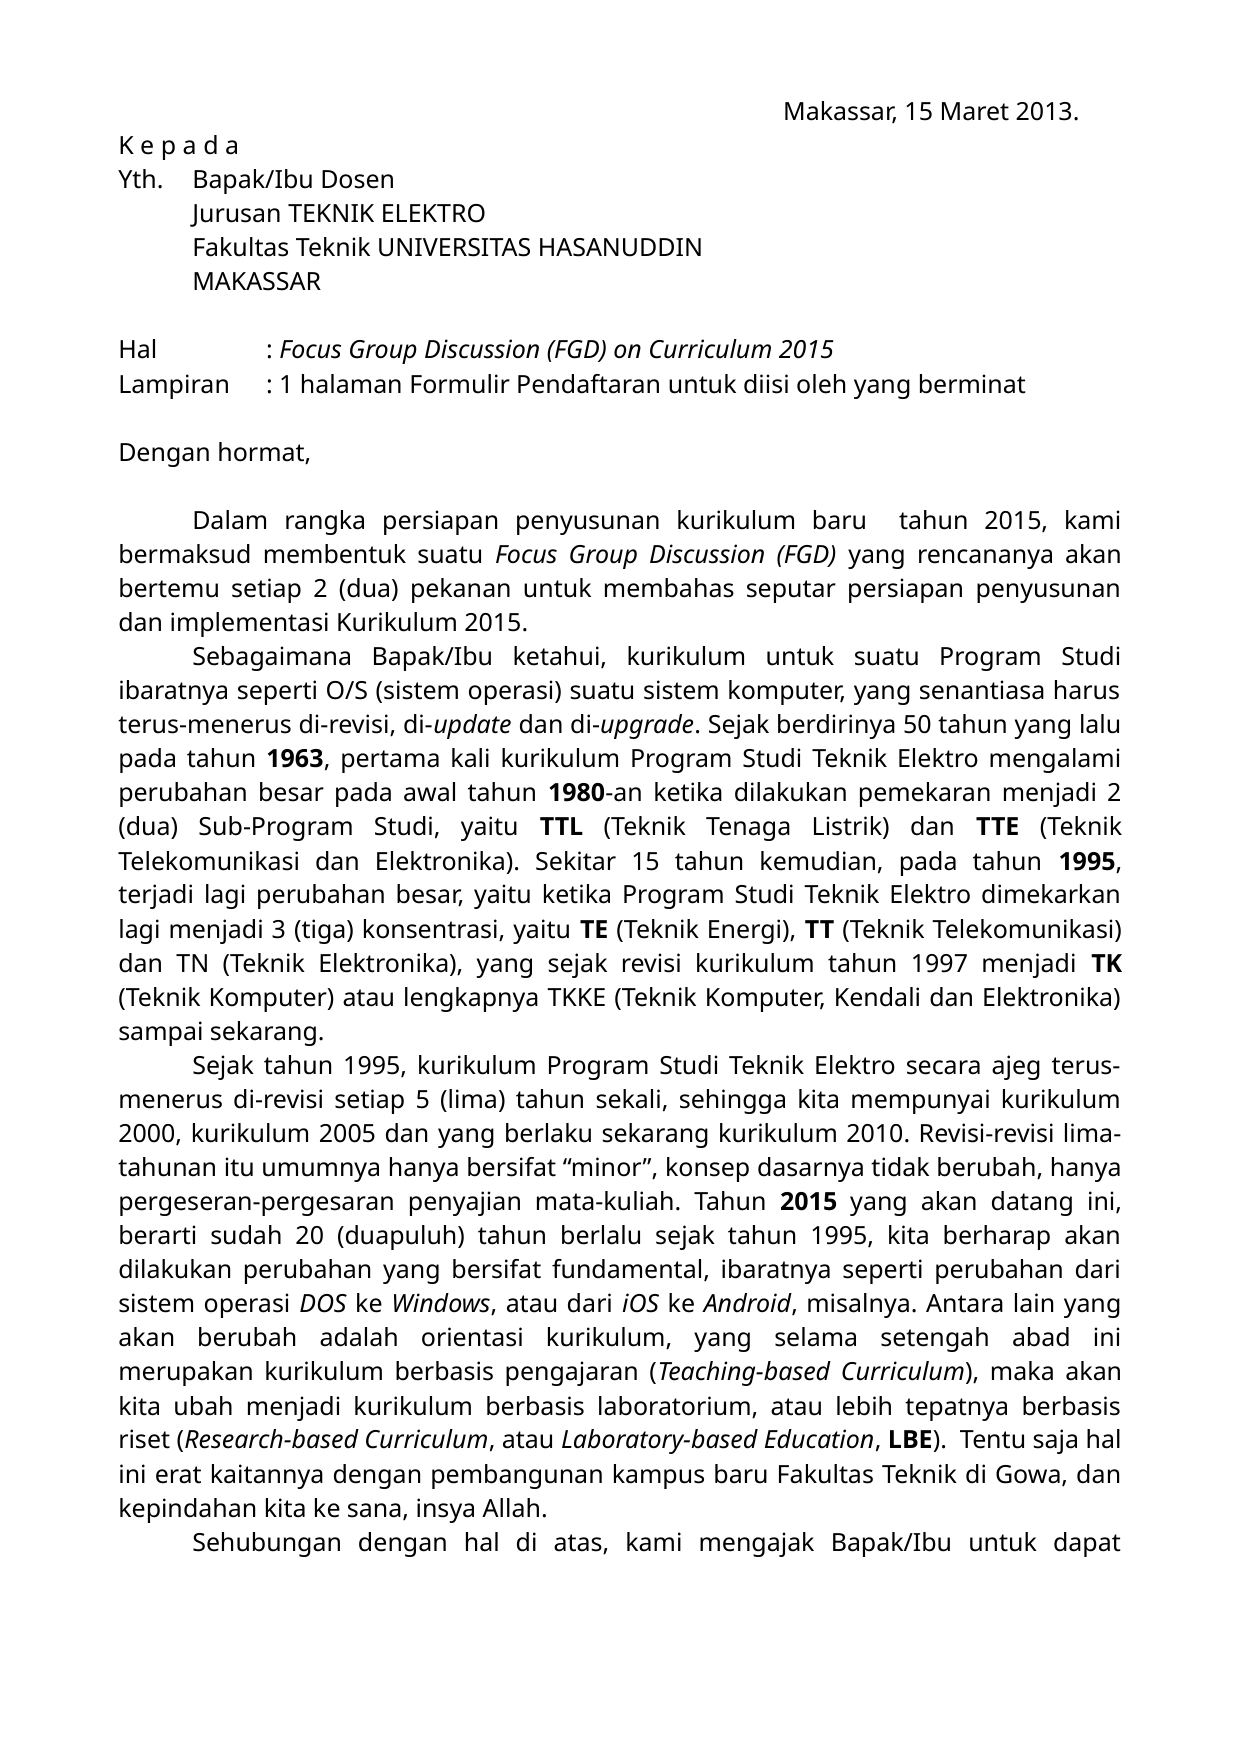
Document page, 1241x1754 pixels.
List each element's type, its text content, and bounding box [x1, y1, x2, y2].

text Sehubungan dengan hal di atas, kami mengajak Bapak/Ibu untuk dapat [118, 1524, 1122, 1558]
text MAKASSAR [118, 264, 1122, 298]
text Fakultas Teknik UNIVERSITAS HASANUDDIN [118, 230, 1122, 264]
text Sebagaimana Bapak/Ibu ketahui, kurikulum untuk suatu Program Studi ibaratnya seperti O/S (sistem operasi) suatu sistem komputer, yang senantiasa harus terus-menerus di-revisi, di-update dan di-upgrade. Sejak berdirinya 50 tahun yang lalu pada tahun 1963, pertama kali kurikulum Program Studi Teknik Elektro mengalami perubahan besar pada awal tahun 1980-an ketika dilakukan pemekaran menjadi 2 (dua) Sub-Program Studi, yaitu TTL (Teknik Tenaga Listrik) dan TTE (Teknik Telekomunikasi dan Elektronika). Sekitar 15 tahun kemudian, pada tahun 1995, terjadi lagi perubahan besar, yaitu ketika Program Studi Teknik Elektro dimekarkan lagi menjadi 3 (tiga) konsentrasi, yaitu TE (Teknik Energi), TT (Teknik Telekomunikasi) dan TN (Teknik Elektronika), yang sejak revisi kurikulum tahun 1997 menjadi TK (Teknik Komputer) atau lengkapnya TKKE (Teknik Komputer, Kendali dan Elektronika) sampai sekarang. [118, 639, 1122, 1047]
text Dalam rangka persiapan penyusunan kurikulum baru tahun 2015, kami bermaksud membentuk suatu Focus Group Discussion (FGD) yang rencananya akan bertemu setiap 2 (dua) pekanan untuk membahas seputar persiapan penyusunan dan implementasi Kurikulum 2015. [118, 502, 1122, 639]
text Sejak tahun 1995, kurikulum Program Studi Teknik Elektro secara ajeg terus-menerus di-revisi setiap 5 (lima) tahun sekali, sehingga kita mempunyai kurikulum 2000, kurikulum 2005 dan yang berlaku sekarang kurikulum 2010. Revisi-revisi lima-tahunan itu umumnya hanya bersifat “minor”, konsep dasarnya tidak berubah, hanya pergeseran-pergesaran penyajian mata-kuliah. Tahun 2015 yang akan datang ini, berarti sudah 20 (duapuluh) tahun berlalu sejak tahun 1995, kita berharap akan dilakukan perubahan yang bersifat fundamental, ibaratnya seperti perubahan dari sistem operasi DOS ke Windows, atau dari iOS ke Android, misalnya. Antara lain yang akan berubah adalah orientasi kurikulum, yang selama setengah abad ini merupakan kurikulum berbasis pengajaran (Teaching-based Curriculum), maka akan kita ubah menjadi kurikulum berbasis laboratorium, atau lebih tepatnya berbasis riset (Research-based Curriculum, atau Laboratory-based Education, LBE). Tentu saja hal ini erat kaitannya dengan pembangunan kampus baru Fakultas Teknik di Gowa, dan kepindahan kita ke sana, insya Allah. [118, 1047, 1122, 1524]
text Hal : Focus Group Discussion (FGD) on Curriculum 2015 [118, 332, 1122, 366]
text Lampiran : 1 halaman Formulir Pendaftaran untuk diisi oleh yang berminat [118, 366, 1122, 400]
text K e p a d a [118, 128, 1122, 162]
text Yth. Bapak/Ibu Dosen [118, 162, 1122, 196]
text Dengan hormat, [118, 434, 1122, 468]
text Jurusan TEKNIK ELEKTRO [118, 196, 1122, 230]
text Makassar, 15 Maret 2013. [118, 94, 1122, 128]
